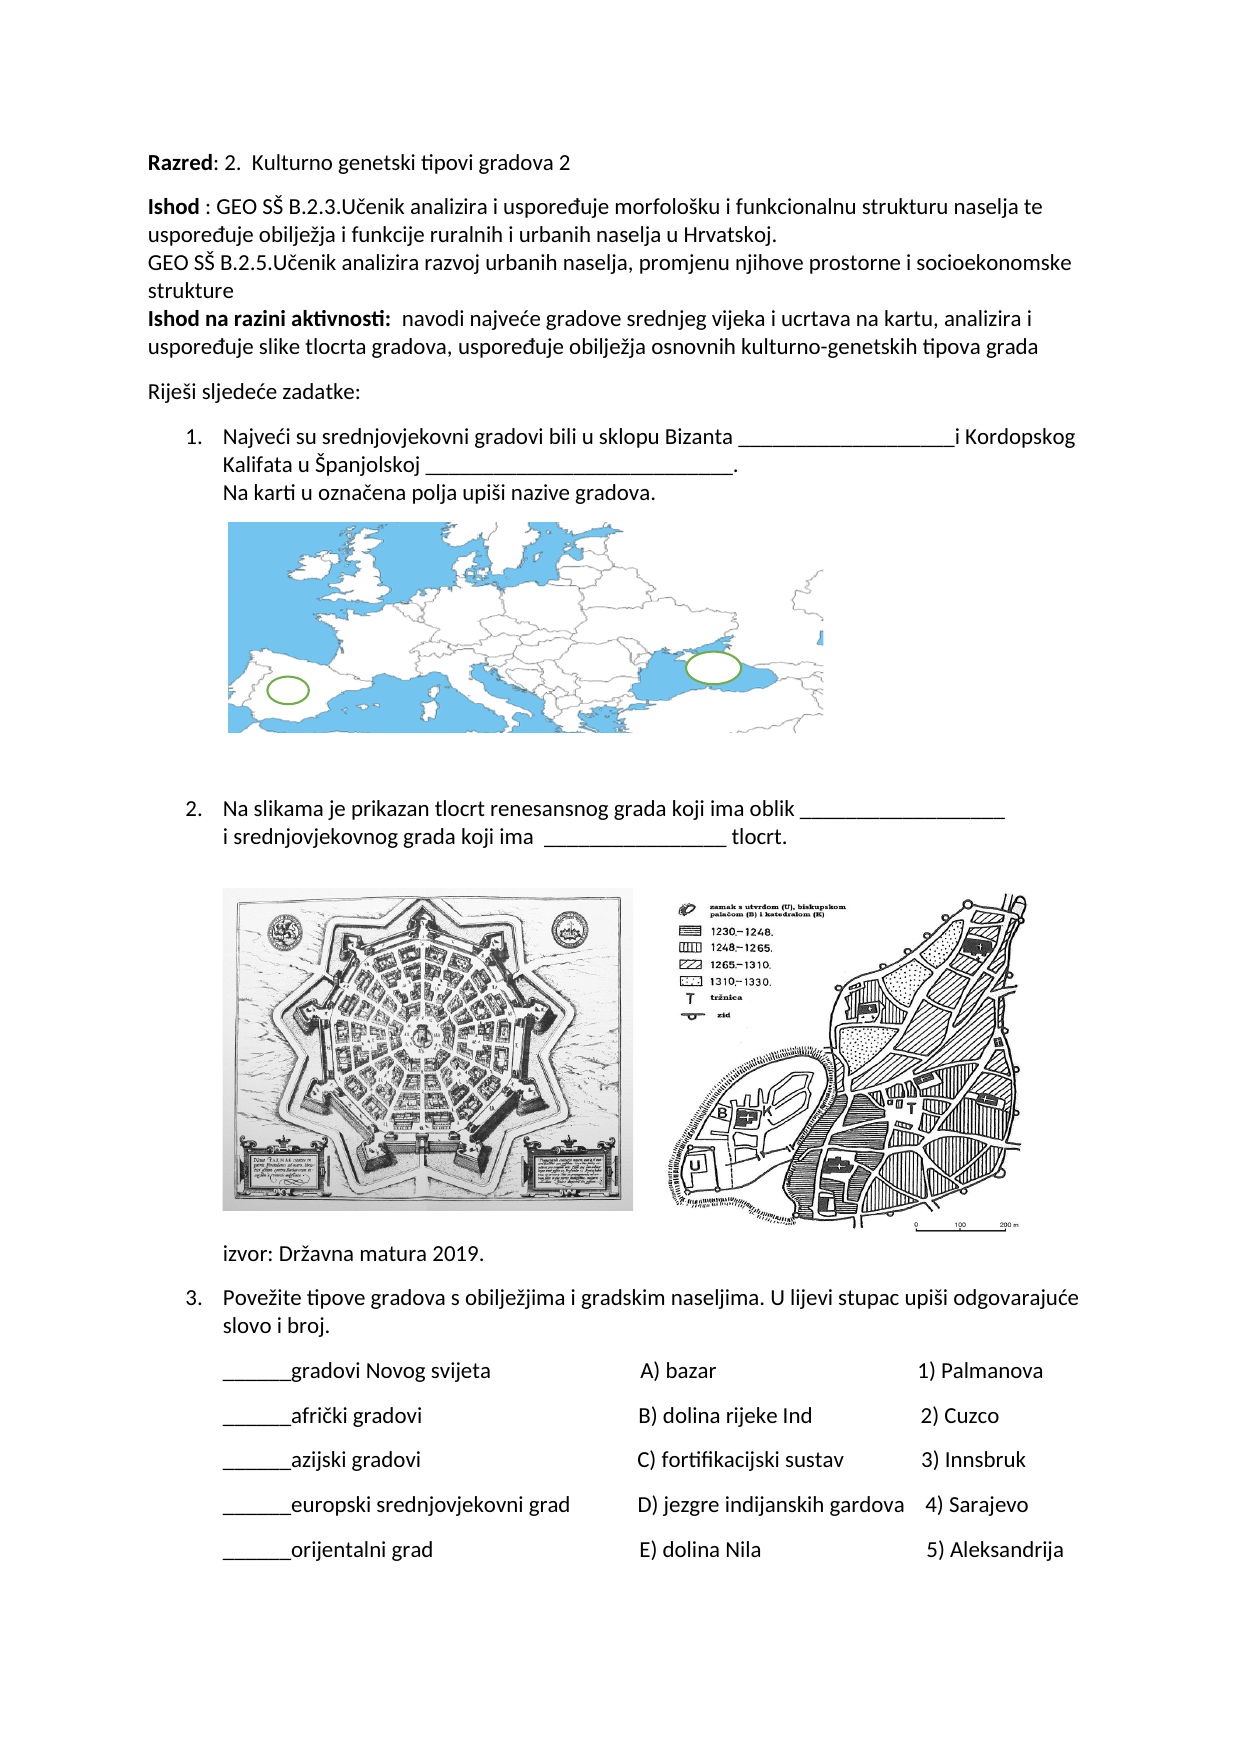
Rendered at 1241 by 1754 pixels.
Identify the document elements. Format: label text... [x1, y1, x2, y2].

text Ishod na razini aktivnosti: navodi najveće gradove srednjeg vijeka i ucrtava na kartu, analizira i uspoređuje slike tlocrta gradova, uspoređuje obilježja osnovnih kulturno-genetskih tipova grada [148, 304, 1093, 360]
text GEO SŠ B.2.5.Učenik analizira razvoj urbanih naselja, promjenu njihove prostorne i socioekonomske strukture [148, 248, 1093, 304]
text ______orijentalni grad E) dolina Nila 5) Aleksandrija [223, 1535, 1093, 1563]
text ______afrički gradovi B) dolina rijeke Ind 2) Cuzco [223, 1401, 1093, 1429]
text ______europski srednjovjekovni grad D) jezgre indijanskih gardova 4) Sarajevo [223, 1490, 1093, 1518]
text Ishod : GEO SŠ B.2.3.Učenik analizira i uspoređuje morfološku i funkcionalnu strukturu naselja te uspoređuje obilježja i funkcije ruralnih i urbanih naselja u Hrvatskoj. [148, 192, 1093, 248]
list Na slikama je prikazan tlocrt renesansnog grada koji ima oblik __________________ i srednjovjekovnog grada koji ima ________________ tlocrt. [185, 794, 1093, 850]
list Najveći su srednjovjekovni gradovi bili u sklopu Bizanta ___________________i Kordopskog Kalifata u Španjolskoj ___________________________. Na karti u označena polja upiši nazive gradova. [185, 422, 1093, 506]
text Razred: 2. Kulturno genetski tipovi gradova 2 [148, 148, 1093, 176]
text ______gradovi Novog svijeta A) bazar 1) Palmanova [223, 1356, 1093, 1384]
list Povežite tipove gradova s obilježjima i gradskim naseljima. U lijevi stupac upiši odgovarajuće slovo i broj. [185, 1283, 1093, 1339]
text izvor: Državna matura 2019. [223, 867, 1093, 1267]
text Riješi sljedeće zadatke: [148, 377, 1093, 405]
text ______azijski gradovi C) fortifikacijski sustav 3) Innsbruk [223, 1445, 1093, 1473]
